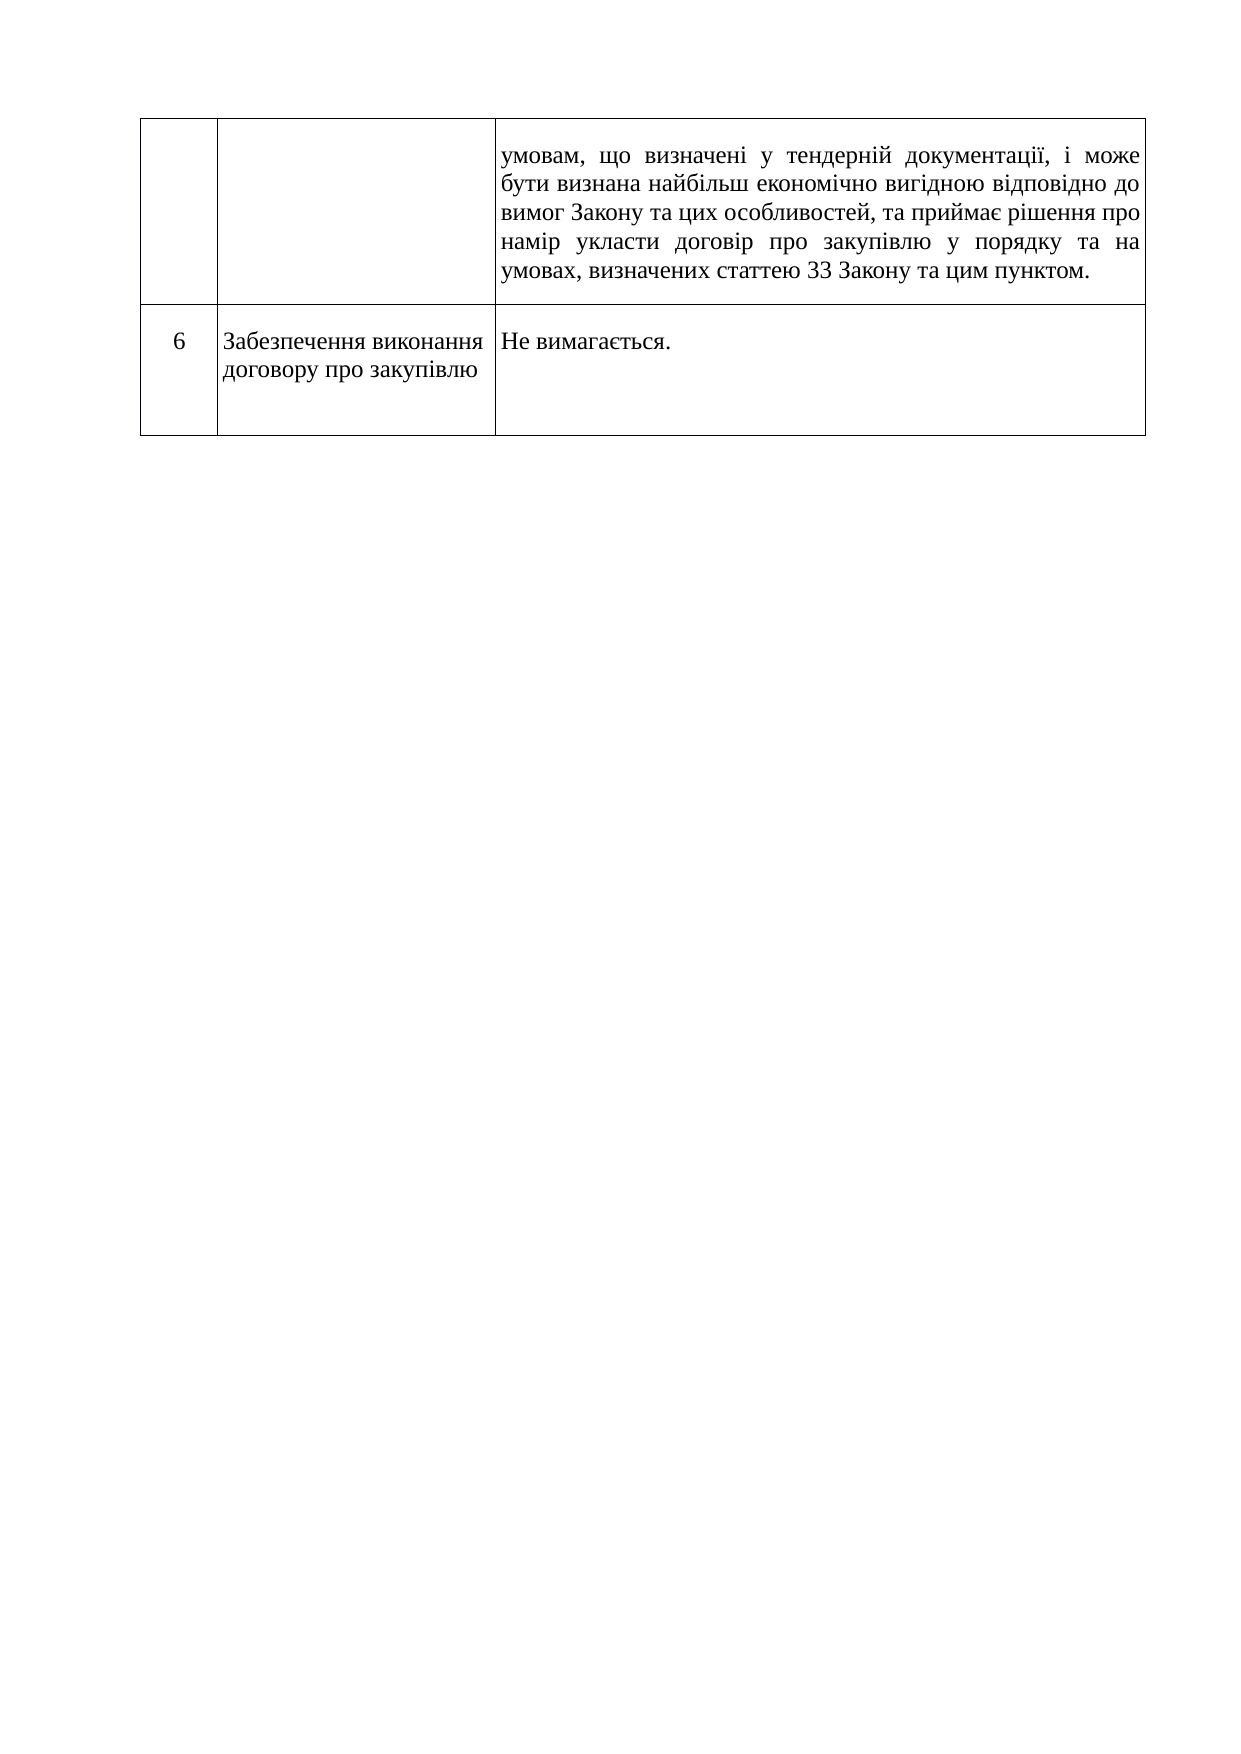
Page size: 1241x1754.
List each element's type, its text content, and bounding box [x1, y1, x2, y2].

table_cell 6 [141, 305, 217, 435]
table_cell [218, 119, 495, 304]
table_cell Не вимагається. [496, 305, 1145, 435]
table_cell умовам, що визначені у тендерній документації, і може бути визнана найбільш економічно вигідною відповідно до вимог Закону та цих особливостей, та приймає рішення про намір укласти договір про закупівлю у порядку та на умовах, визначених статтею 33 Закону та цим пунктом. [496, 119, 1145, 304]
table_cell [141, 119, 217, 304]
table_cell Забезпечення виконання договору про закупівлю [218, 305, 495, 435]
